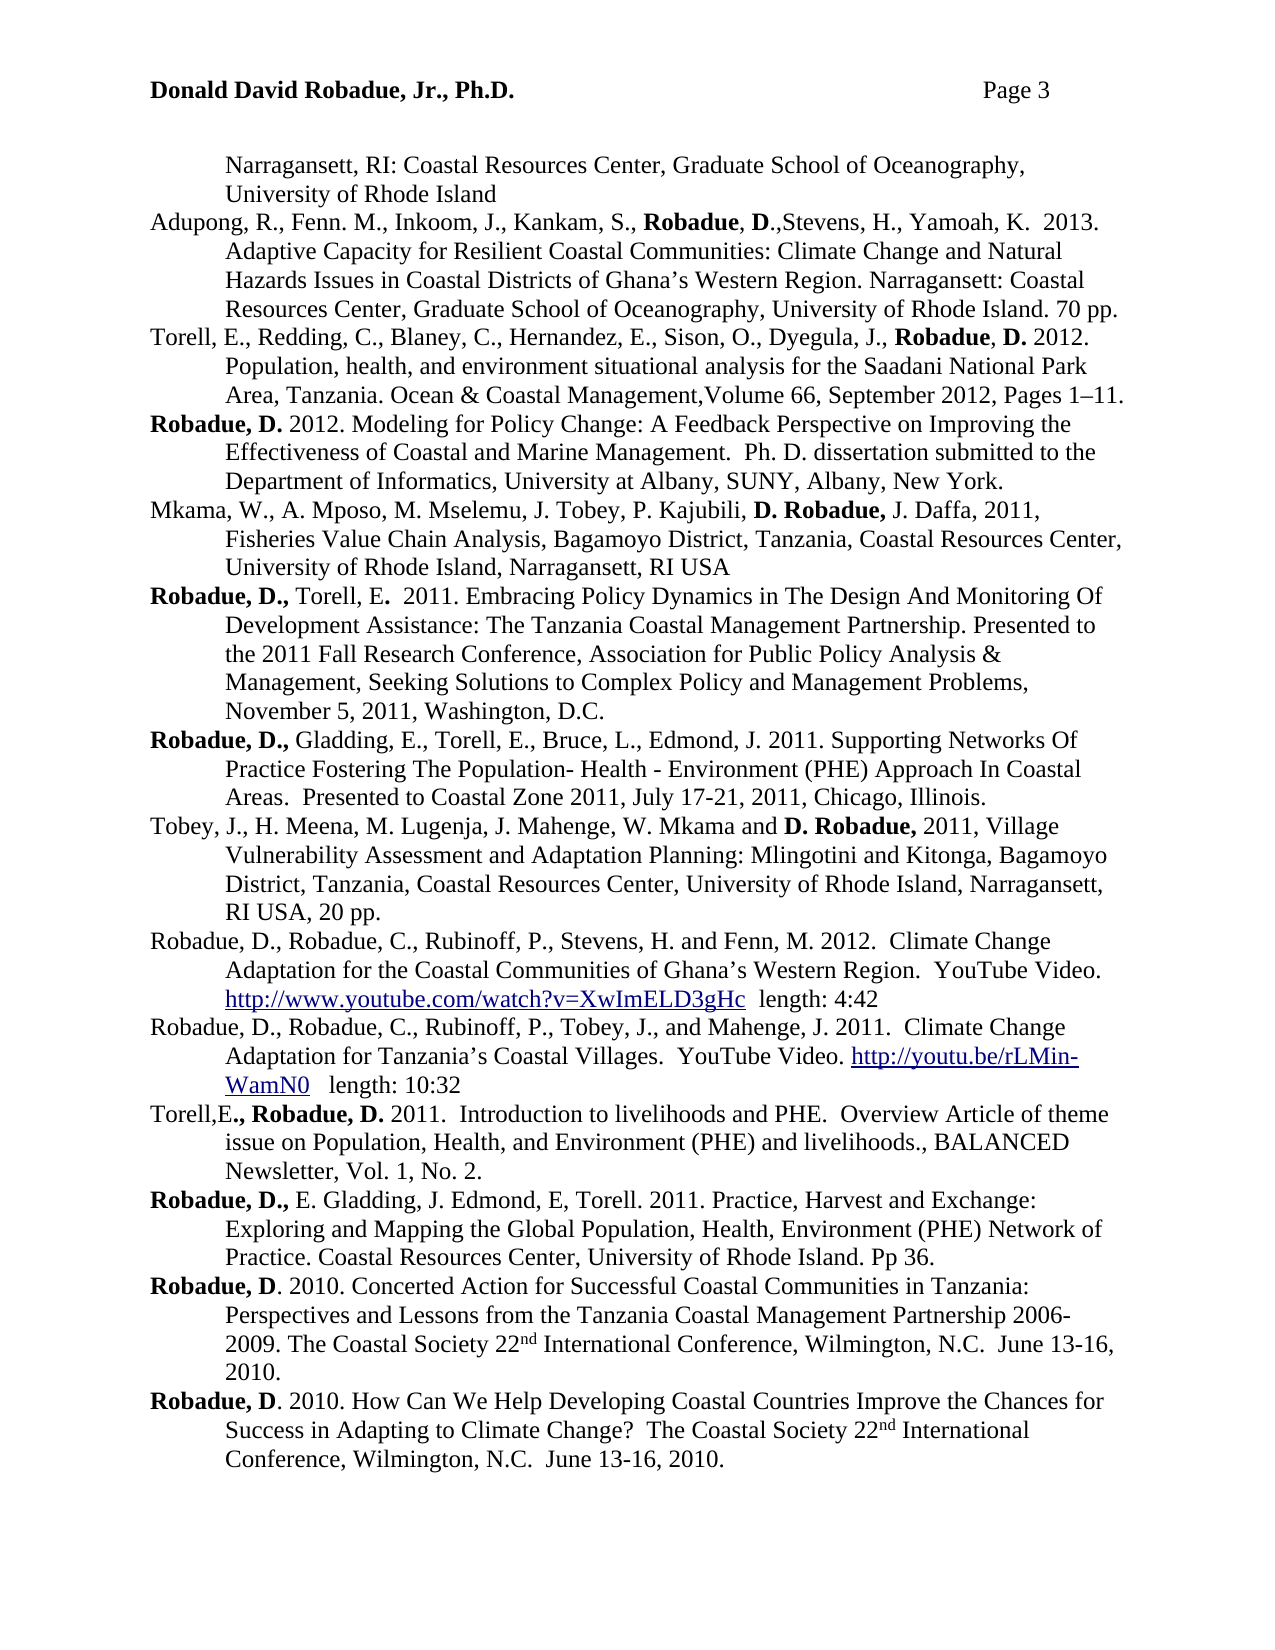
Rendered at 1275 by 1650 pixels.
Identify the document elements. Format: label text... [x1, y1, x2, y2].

text Robadue, D. 2010. Concerted Action for Successful Coastal Communities in Tanzania: Perspectives and Lessons from the Tanzania Coastal Management Partnership 2006-2009. The Coastal Society 22nd International Conference, Wilmington, N.C. June 13-16, 2010. [150, 1271, 1125, 1386]
text Torell, E., Redding, C., Blaney, C., Hernandez, E., Sison, O., Dyegula, J., Robadue, D. 2012. Population, health, and environment situational analysis for the Saadani National Park Area, Tanzania. Ocean & Coastal Management,Volume 66, September 2012, Pages 1–11. [150, 322, 1125, 409]
text Robadue, D., E. Gladding, J. Edmond, E, Torell. 2011. Practice, Harvest and Exchange: Exploring and Mapping the Global Population, Health, Environment (PHE) Network of Practice. Coastal Resources Center, University of Rhode Island. Pp 36. [150, 1185, 1125, 1271]
text Robadue, D., Robadue, C., Rubinoff, P., Stevens, H. and Fenn, M. 2012. Climate Change Adaptation for the Coastal Communities of Ghana’s Western Region. YouTube Video. http://www.youtube.com/watch?v=XwImELD3gHc length: 4:42 [150, 926, 1125, 1012]
text Robadue, D. 2012. Modeling for Policy Change: A Feedback Perspective on Improving the Effectiveness of Coastal and Marine Management. Ph. D. dissertation submitted to the Department of Informatics, University at Albany, SUNY, Albany, New York. [150, 409, 1125, 495]
text Robadue, D., Torell, E. 2011. Embracing Policy Dynamics in The Design And Monitoring Of Development Assistance: The Tanzania Coastal Management Partnership. Presented to the 2011 Fall Research Conference, Association for Public Policy Analysis & Management, Seeking Solutions to Complex Policy and Management Problems, November 5, 2011, Washington, D.C. [150, 581, 1125, 725]
text Tobey, J., H. Meena, M. Lugenja, J. Mahenge, W. Mkama and D. Robadue, 2011, Village Vulnerability Assessment and Adaptation Planning: Mlingotini and Kitonga, Bagamoyo District, Tanzania, Coastal Resources Center, University of Rhode Island, Narragansett, RI USA, 20 pp. [150, 811, 1125, 926]
text Robadue, D., Gladding, E., Torell, E., Bruce, L., Edmond, J. 2011. Supporting Networks Of Practice Fostering The Population- Health - Environment (PHE) Approach In Coastal Areas. Presented to Coastal Zone 2011, July 17-21, 2011, Chicago, Illinois. [150, 725, 1125, 811]
text Torell,E., Robadue, D. 2011. Introduction to livelihoods and PHE. Overview Article of theme issue on Population, Health, and Environment (PHE) and livelihoods., BALANCED Newsletter, Vol. 1, No. 2. [150, 1099, 1125, 1185]
text Robadue, D., Robadue, C., Rubinoff, P., Tobey, J., and Mahenge, J. 2011. Climate Change Adaptation for Tanzania’s Coastal Villages. YouTube Video. http://youtu.be/rLMin-WamN0 length: 10:32 [150, 1012, 1125, 1099]
text Mkama, W., A. Mposo, M. Mselemu, J. Tobey, P. Kajubili, D. Robadue, J. Daffa, 2011, Fisheries Value Chain Analysis, Bagamoyo District, Tanzania, Coastal Resources Center, University of Rhode Island, Narragansett, RI USA [150, 495, 1125, 581]
text Narragansett, RI: Coastal Resources Center, Graduate School of Oceanography, University of Rhode Island [150, 150, 1125, 207]
text Robadue, D. 2010. How Can We Help Developing Coastal Countries Improve the Chances for Success in Adapting to Climate Change? The Coastal Society 22nd International Conference, Wilmington, N.C. June 13-16, 2010. [150, 1386, 1125, 1472]
text Adupong, R., Fenn. M., Inkoom, J., Kankam, S., Robadue, D.,Stevens, H., Yamoah, K. 2013. Adaptive Capacity for Resilient Coastal Communities: Climate Change and Natural Hazards Issues in Coastal Districts of Ghana’s Western Region. Narragansett: Coastal Resources Center, Graduate School of Oceanography, University of Rhode Island. 70 pp. [150, 207, 1125, 322]
